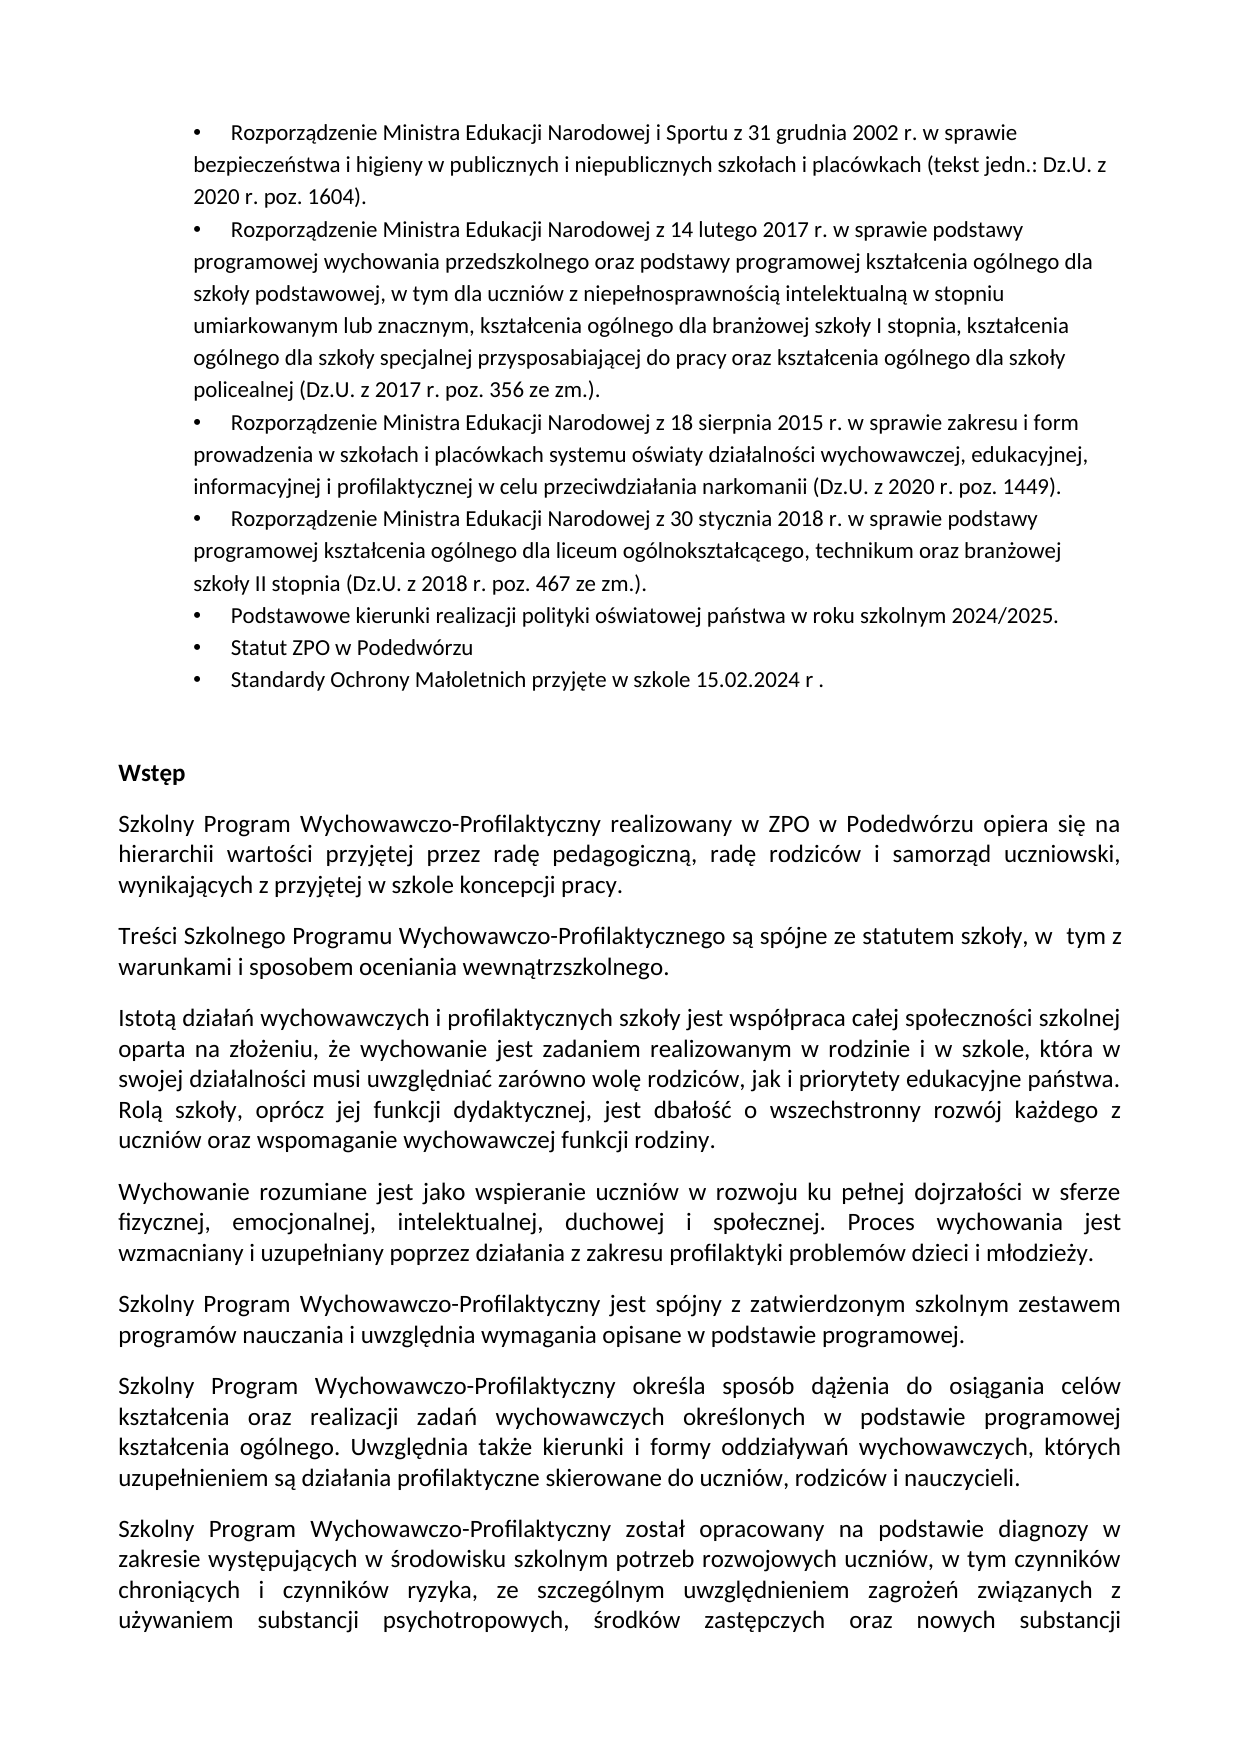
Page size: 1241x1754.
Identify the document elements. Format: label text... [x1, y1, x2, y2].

list Podstawowe kierunki realizacji polityki oświatowej państwa w roku szkolnym 2024/2025. [156, 601, 1122, 629]
list Rozporządzenie Ministra Edukacji Narodowej i Sportu z 31 grudnia 2002 r. w sprawie bezpieczeństwa i higieny w publicznych i niepublicznych szkołach i placówkach (tekst jedn.: Dz.U. z 2020 r. poz. 1604). [156, 118, 1122, 211]
text Istotą działań wychowawczych i profilaktycznych szkoły jest współpraca całej społeczności szkolnej oparta na złożeniu, że wychowanie jest zadaniem realizowanym w rodzinie i w szkole, która w swojej działalności musi uwzględniać zarówno wolę rodziców, jak i priorytety edukacyjne państwa. Rolą szkoły, oprócz jej funkcji dydaktycznej, jest dbałość o wszechstronny rozwój każdego z uczniów oraz wspomaganie wychowawczej funkcji rodziny. [118, 1002, 1122, 1155]
text Szkolny Program Wychowawczo-Profilaktyczny został opracowany na podstawie diagnozy w zakresie występujących w środowisku szkolnym potrzeb rozwojowych uczniów, w tym czynników chroniących i czynników ryzyka, ze szczególnym uwzględnieniem zagrożeń związanych z używaniem substancji psychotropowych, środków zastępczych oraz nowych substancji [118, 1513, 1122, 1635]
list Standardy Ochrony Małoletnich przyjęte w szkole 15.02.2024 r . [156, 665, 1122, 693]
text Szkolny Program Wychowawczo-Profilaktyczny realizowany w ZPO w Podedwórzu opiera się na hierarchii wartości przyjętej przez radę pedagogiczną, radę rodziców i samorząd uczniowski, wynikających z przyjętej w szkole koncepcji pracy. [118, 808, 1122, 900]
text Szkolny Program Wychowawczo-Profilaktyczny jest spójny z zatwierdzonym szkolnym zestawem programów nauczania i uwzględnia wymagania opisane w podstawie programowej. [118, 1288, 1122, 1349]
text Szkolny Program Wychowawczo-Profilaktyczny określa sposób dążenia do osiągania celów kształcenia oraz realizacji zadań wychowawczych określonych w podstawie programowej kształcenia ogólnego. Uwzględnia także kierunki i formy oddziaływań wychowawczych, których uzupełnieniem są działania profilaktyczne skierowane do uczniów, rodziców i nauczycieli. [118, 1370, 1122, 1492]
text Wstęp [118, 757, 1122, 787]
list Statut ZPO w Podedwórzu [156, 633, 1122, 661]
text Wychowanie rozumiane jest jako wspieranie uczniów w rozwoju ku pełnej dojrzałości w sferze fizycznej, emocjonalnej, intelektualnej, duchowej i społecznej. Proces wychowania jest wzmacniany i uzupełniany poprzez działania z zakresu profilaktyki problemów dzieci i młodzieży. [118, 1176, 1122, 1267]
text Treści Szkolnego Programu Wychowawczo-Profilaktycznego są spójne ze statutem szkoły, w tym z warunkami i sposobem oceniania wewnątrzszkolnego. [118, 921, 1122, 982]
list Rozporządzenie Ministra Edukacji Narodowej z 30 stycznia 2018 r. w sprawie podstawy programowej kształcenia ogólnego dla liceum ogólnokształcącego, technikum oraz branżowej szkoły II stopnia (Dz.U. z 2018 r. poz. 467 ze zm.). [156, 504, 1122, 597]
list Rozporządzenie Ministra Edukacji Narodowej z 18 sierpnia 2015 r. w sprawie zakresu i form prowadzenia w szkołach i placówkach systemu oświaty działalności wychowawczej, edukacyjnej, informacyjnej i profilaktycznej w celu przeciwdziałania narkomanii (Dz.U. z 2020 r. poz. 1449). [156, 408, 1122, 500]
list Rozporządzenie Ministra Edukacji Narodowej z 14 lutego 2017 r. w sprawie podstawy programowej wychowania przedszkolnego oraz podstawy programowej kształcenia ogólnego dla szkoły podstawowej, w tym dla uczniów z niepełnosprawnością intelektualną w stopniu umiarkowanym lub znacznym, kształcenia ogólnego dla branżowej szkoły I stopnia, kształcenia ogólnego dla szkoły specjalnej przysposabiającej do pracy oraz kształcenia ogólnego dla szkoły policealnej (Dz.U. z 2017 r. poz. 356 ze zm.). [156, 215, 1122, 404]
